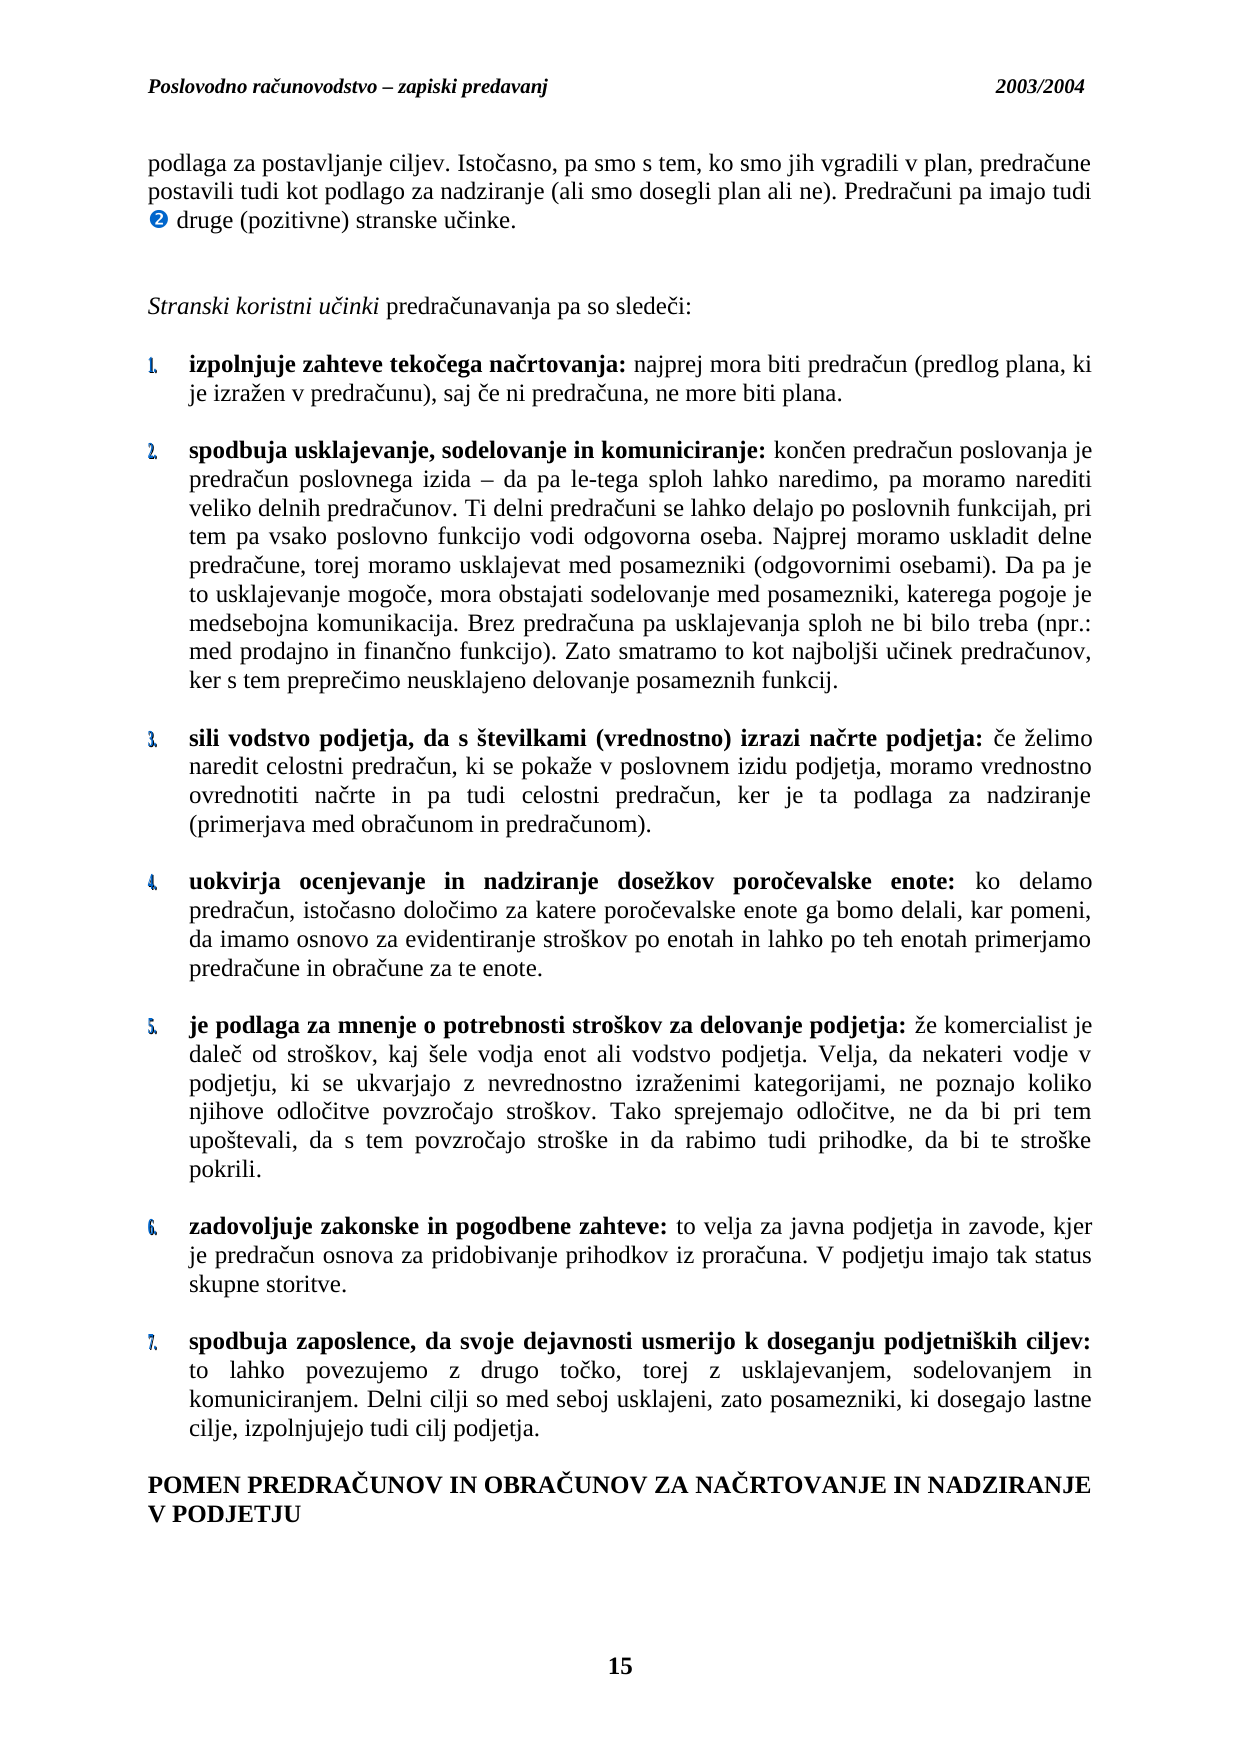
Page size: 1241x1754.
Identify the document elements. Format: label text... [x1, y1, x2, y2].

text podlaga za postavljanje ciljev. Istočasno, pa smo s tem, ko smo jih vgradili v plan, predračune postavili tudi kot podlago za nadziranje (ali smo dosegli plan ali ne). Predračuni pa imajo tudi  druge (pozitivne) stranske učinke. [148, 148, 1093, 234]
list spodbuja usklajevanje, sodelovanje in komuniciranje: končen predračun poslovanja je predračun poslovnega izida – da pa le-tega sploh lahko naredimo, pa moramo narediti veliko delnih predračunov. Ti delni predračuni se lahko delajo po poslovnih funkcijah, pri tem pa vsako poslovno funkcijo vodi odgovorna oseba. Najprej moramo uskladit delne predračune, torej moramo usklajevat med posamezniki (odgovornimi osebami). Da pa je to usklajevanje mogoče, mora obstajati sodelovanje med posamezniki, katerega pogoje je medsebojna komunikacija. Brez predračuna pa usklajevanja sploh ne bi bilo treba (npr.: med prodajno in finančno funkcijo). Zato smatramo to kot najboljši učinek predračunov, ker s tem preprečimo neusklajeno delovanje posameznih funkcij. [148, 435, 1093, 694]
list izpolnjuje zahteve tekočega načrtovanja: najprej mora biti predračun (predlog plana, ki je izražen v predračunu), saj če ni predračuna, ne more biti plana. [148, 349, 1093, 406]
list sili vodstvo podjetja, da s številkami (vrednostno) izrazi načrte podjetja: če želimo naredit celostni predračun, ki se pokaže v poslovnem izidu podjetja, moramo vrednostno ovrednotiti načrte in pa tudi celostni predračun, ker je ta podlaga za nadziranje (primerjava med obračunom in predračunom). [148, 723, 1093, 838]
list zadovoljuje zakonske in pogodbene zahteve: to velja za javna podjetja in zavode, kjer je predračun osnova za pridobivanje prihodkov iz proračuna. V podjetju imajo tak status skupne storitve. [148, 1211, 1093, 1298]
list uokvirja ocenjevanje in nadziranje dosežkov poročevalske enote: ko delamo predračun, istočasno določimo za katere poročevalske enote ga bomo delali, kar pomeni, da imamo osnovo za evidentiranje stroškov po enotah in lahko po teh enotah primerjamo predračune in obračune za te enote. [148, 866, 1093, 981]
text POMEN PREDRAČUNOV IN OBRAČUNOV ZA NAČRTOVANJE IN NADZIRANJE V PODJETJU [148, 1470, 1093, 1528]
list je podlaga za mnenje o potrebnosti stroškov za delovanje podjetja: že komercialist je daleč od stroškov, kaj šele vodja enot ali vodstvo podjetja. Velja, da nekateri vodje v podjetju, ki se ukvarjajo z nevrednostno izraženimi kategorijami, ne poznajo koliko njihove odločitve povzročajo stroškov. Tako sprejemajo odločitve, ne da bi pri tem upoštevali, da s tem povzročajo stroške in da rabimo tudi prihodke, da bi te stroške pokrili. [148, 1010, 1093, 1183]
list spodbuja zaposlence, da svoje dejavnosti usmerijo k doseganju podjetniških ciljev: to lahko povezujemo z drugo točko, torej z usklajevanjem, sodelovanjem in komuniciranjem. Delni cilji so med seboj usklajeni, zato posamezniki, ki dosegajo lastne cilje, izpolnjujejo tudi cilj podjetja. [148, 1326, 1093, 1441]
text Stranski koristni učinki predračunavanja pa so sledeči: [148, 291, 1093, 320]
